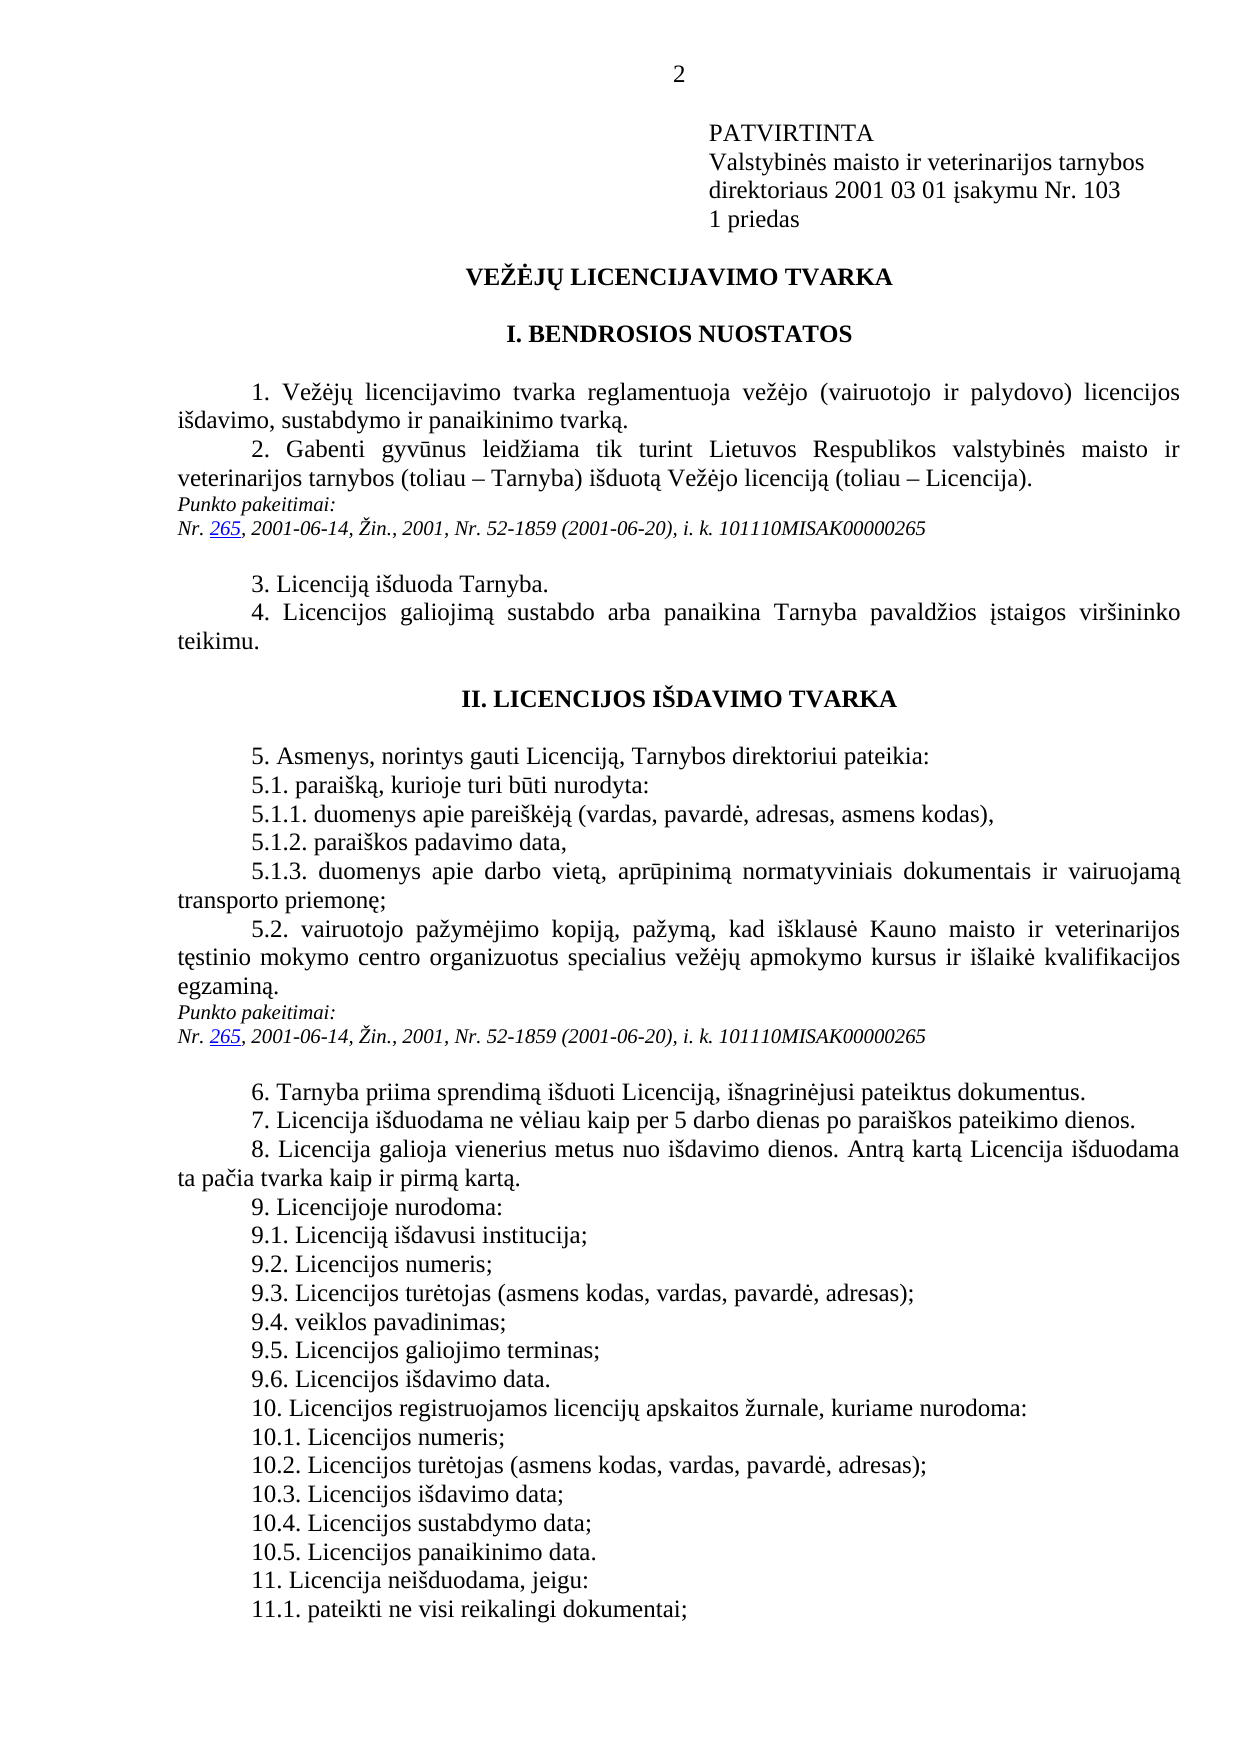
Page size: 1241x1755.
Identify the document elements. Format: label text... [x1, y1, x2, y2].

text 9.5. Licencijos galiojimo terminas; [177, 1336, 1181, 1364]
text Punkto pakeitimai: [177, 492, 1181, 516]
text Nr. 265, 2001-06-14, Žin., 2001, Nr. 52-1859 (2001-06-20), i. k. 101110MISAK00000265 [177, 516, 1181, 540]
text 2. Gabenti gyvūnus leidžiama tik turint Lietuvos Respublikos valstybinės maisto ir veterinarijos tarnybos (toliau – Tarnyba) išduotą Vežėjo licenciją (toliau – Licencija). [177, 434, 1181, 492]
text 5.1.1. duomenys apie pareiškėją (vardas, pavardė, adresas, asmens kodas), [177, 799, 1181, 827]
text 10. Licencijos registruojamos licencijų apskaitos žurnale, kuriame nurodoma: [177, 1393, 1181, 1422]
text 10.5. Licencijos panaikinimo data. [177, 1537, 1181, 1566]
text 9.1. Licenciją išdavusi institucija; [177, 1221, 1181, 1249]
text 10.2. Licencijos turėtojas (asmens kodas, vardas, pavardė, adresas); [177, 1451, 1181, 1479]
text Punkto pakeitimai: [177, 1000, 1181, 1024]
text VEŽĖJŲ LICENCIJAVIMO TVARKA [177, 262, 1181, 291]
text 6. Tarnyba priima sprendimą išduoti Licenciją, išnagrinėjusi pateiktus dokumentus. [177, 1077, 1181, 1106]
text PATVIRTINTA [709, 118, 1181, 147]
text I. BENDROSIOS NUOSTATOS [177, 319, 1181, 348]
text Nr. 265, 2001-06-14, Žin., 2001, Nr. 52-1859 (2001-06-20), i. k. 101110MISAK00000265 [177, 1024, 1181, 1048]
text II. LICENCIJOS IŠDAVIMO TVARKA [177, 684, 1181, 712]
text 5. Asmenys, norintys gauti Licenciją, Tarnybos direktoriui pateikia: [177, 741, 1181, 770]
text 9.3. Licencijos turėtojas (asmens kodas, vardas, pavardė, adresas); [177, 1278, 1181, 1307]
text 11. Licencija neišduodama, jeigu: [177, 1566, 1181, 1594]
text direktoriaus 2001 03 01 įsakymu Nr. 103 [709, 176, 1181, 204]
text 9.6. Licencijos išdavimo data. [177, 1364, 1181, 1393]
text 5.1.3. duomenys apie darbo vietą, aprūpinimą normatyviniais dokumentais ir vairuojamą transporto priemonę; [177, 856, 1181, 914]
text 5.1. paraišką, kurioje turi būti nurodyta: [177, 770, 1181, 799]
text 9.4. veiklos pavadinimas; [177, 1307, 1181, 1336]
text 3. Licenciją išduoda Tarnyba. [177, 569, 1181, 597]
text 7. Licencija išduodama ne vėliau kaip per 5 darbo dienas po paraiškos pateikimo dienos. [177, 1106, 1181, 1134]
text 1 priedas [709, 204, 1181, 233]
text 8. Licencija galioja vienerius metus nuo išdavimo dienos. Antrą kartą Licencija išduodama ta pačia tvarka kaip ir pirmą kartą. [177, 1134, 1181, 1192]
text 4. Licencijos galiojimą sustabdo arba panaikina Tarnyba pavaldžios įstaigos viršininko teikimu. [177, 597, 1181, 655]
text 1. Vežėjų licencijavimo tvarka reglamentuoja vežėjo (vairuotojo ir palydovo) licencijos išdavimo, sustabdymo ir panaikinimo tvarką. [177, 377, 1181, 434]
text 5.1.2. paraiškos padavimo data, [177, 827, 1181, 856]
text 5.2. vairuotojo pažymėjimo kopiją, pažymą, kad išklausė Kauno maisto ir veterinarijos tęstinio mokymo centro organizuotus specialius vežėjų apmokymo kursus ir išlaikė kvalifikacijos egzaminą. [177, 914, 1181, 1000]
text 9. Licencijoje nurodoma: [177, 1192, 1181, 1221]
text 9.2. Licencijos numeris; [177, 1249, 1181, 1278]
text 10.3. Licencijos išdavimo data; [177, 1479, 1181, 1508]
text 10.1. Licencijos numeris; [177, 1422, 1181, 1451]
text 10.4. Licencijos sustabdymo data; [177, 1508, 1181, 1537]
text 11.1. pateikti ne visi reikalingi dokumentai; [177, 1594, 1181, 1623]
text Valstybinės maisto ir veterinarijos tarnybos [709, 147, 1181, 176]
